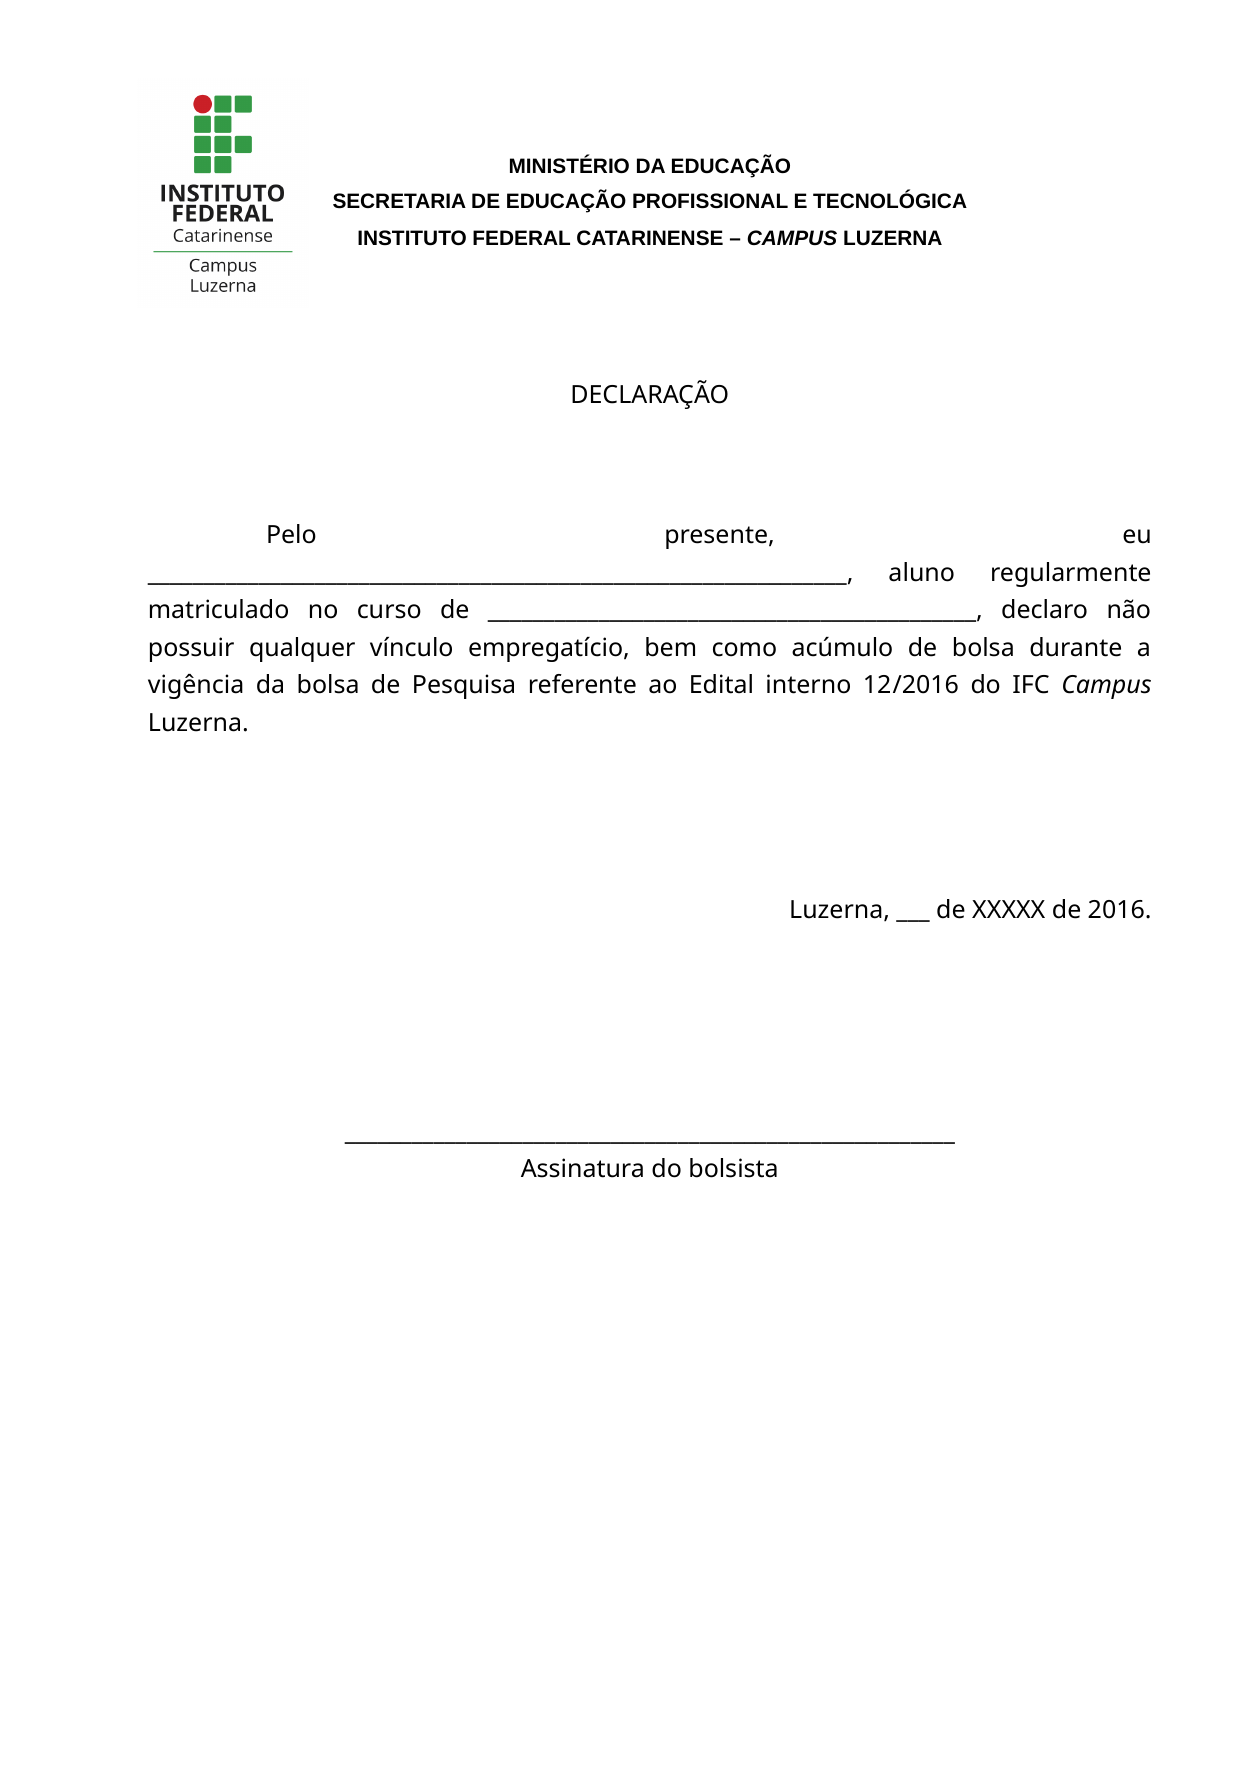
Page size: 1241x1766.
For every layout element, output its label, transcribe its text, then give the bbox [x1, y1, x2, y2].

text _______________________________________________________ [148, 1113, 1152, 1147]
text Pelo presente, eu _______________________________________________________________, aluno regularmente matriculado no curso de ____________________________________________, declaro não possuir qualquer vínculo empregatício, bem como acúmulo de bolsa durante a vigência da bolsa de Pesquisa referente ao Edital interno 12/2016 do IFC Campus Luzerna. [148, 513, 1152, 738]
text Assinatura do bolsista [148, 1147, 1152, 1185]
text Luzerna, ___ de XXXXX de 2016. [148, 888, 1152, 926]
picture [136, 78, 309, 308]
text DECLARAÇÃO [148, 377, 1152, 411]
